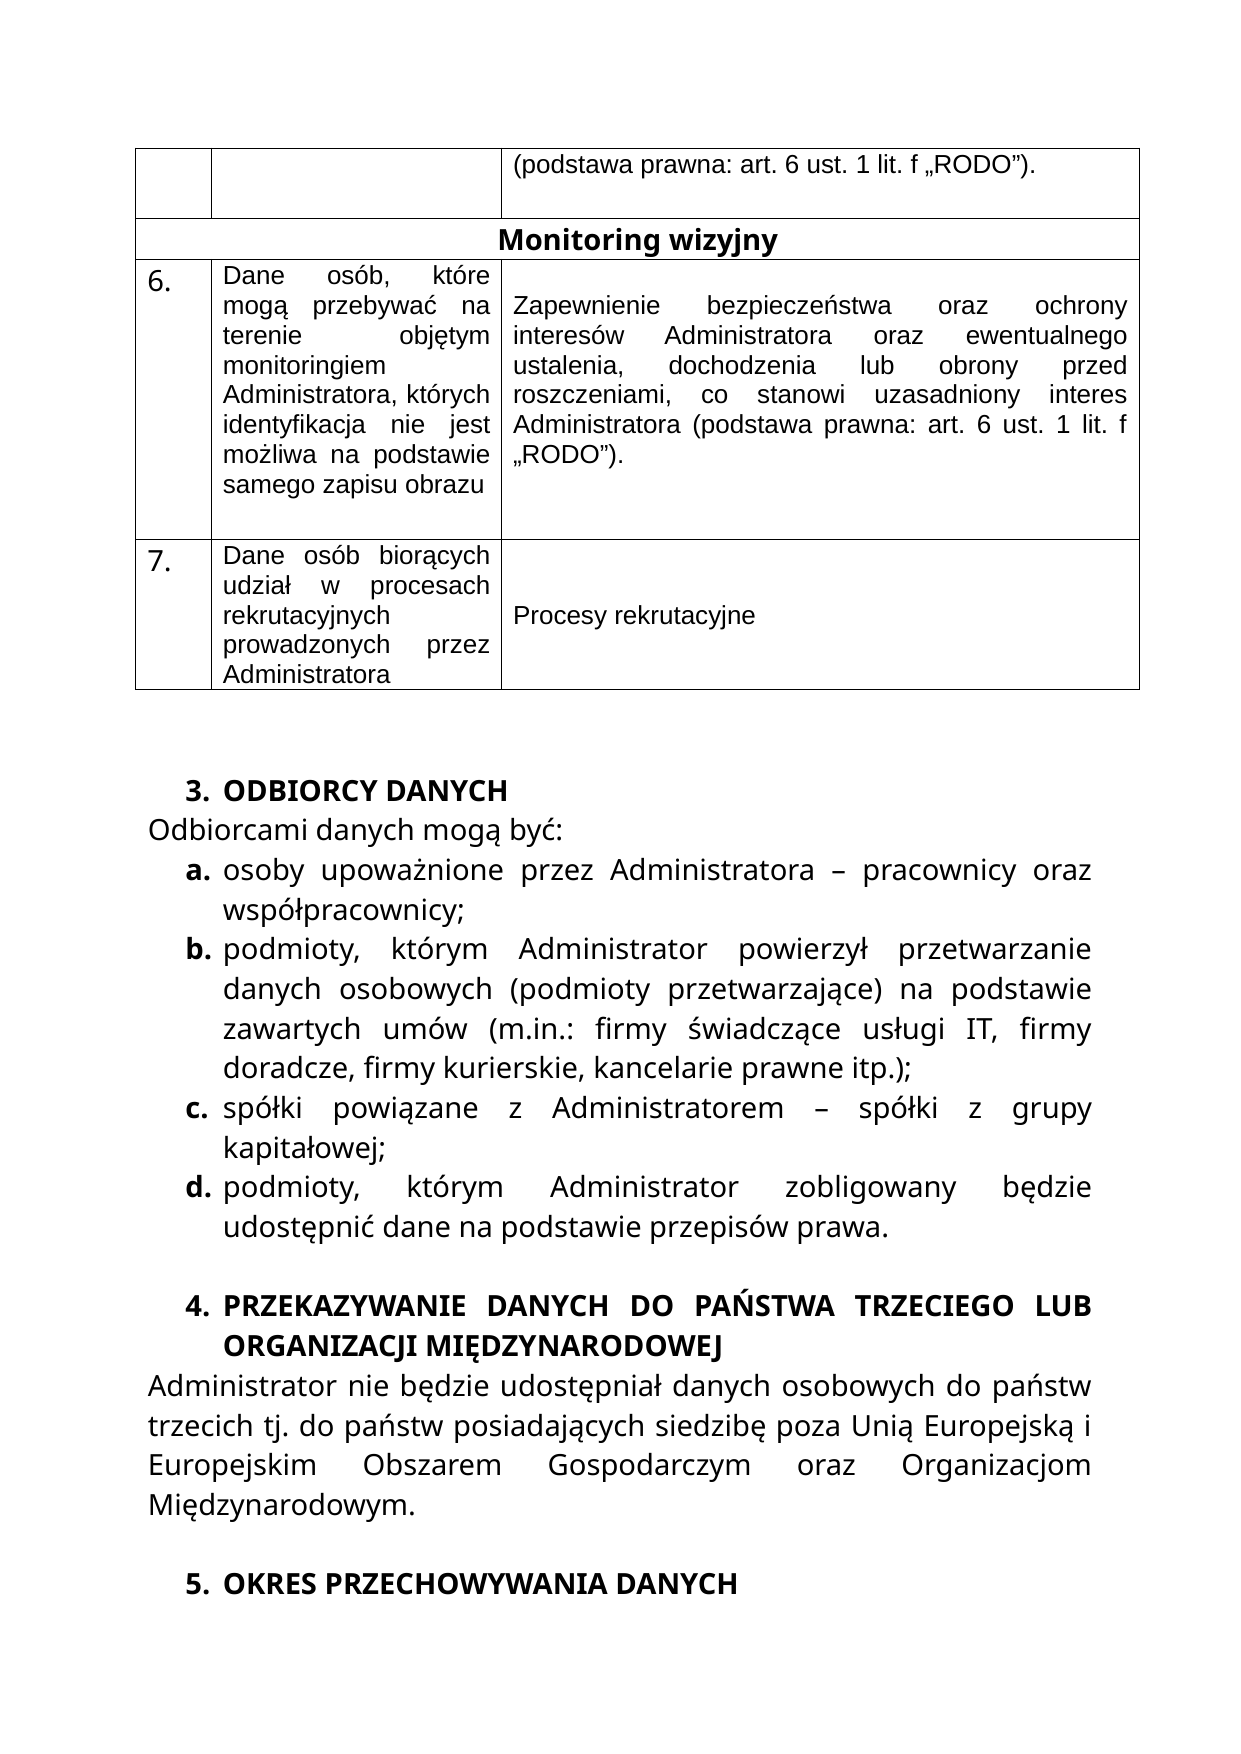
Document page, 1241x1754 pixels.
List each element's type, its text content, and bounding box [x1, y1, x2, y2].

list spółki powiązane z Administratorem – spółki z grupy kapitałowej; [185, 1087, 1093, 1167]
list podmioty, którym Administrator zobligowany będzie udostępnić dane na podstawie przepisów prawa. [185, 1167, 1093, 1246]
table_cell (podstawa prawna: art. 6 ust. 1 lit. f „RODO”). [502, 149, 1139, 218]
table_cell Dane osób biorących udział w procesach rekrutacyjnych prowadzonych przez Administratora [212, 540, 501, 689]
text Administrator nie będzie udostępniał danych osobowych do państw trzecich tj. do państw posiadających siedzibę poza Unią Europejską i Europejskim Obszarem Gospodarczym oraz Organizacjom Międzynarodowym. [148, 1365, 1093, 1524]
list PRZEKAZYWANIE DANYCH DO PAŃSTWA TRZECIEGO LUB ORGANIZACJI MIĘDZYNARODOWEJ [185, 1286, 1093, 1365]
table_cell [212, 149, 501, 218]
table_cell Monitoring wizyjny [136, 219, 1139, 259]
list ODBIORCY DANYCH [185, 770, 1093, 809]
text Odbiorcami danych mogą być: [148, 809, 1093, 849]
table_cell 7. [136, 540, 211, 689]
table_cell [136, 149, 211, 218]
list osoby upoważnione przez Administratora – pracownicy oraz współpracownicy; [185, 849, 1093, 928]
table_cell Zapewnienie bezpieczeństwa oraz ochrony interesów Administratora oraz ewentualnego ustalenia, dochodzenia lub obrony przed roszczeniami, co stanowi uzasadniony interes Administratora (podstawa prawna: art. 6 ust. 1 lit. f „RODO”). [502, 260, 1139, 539]
list OKRES PRZECHOWYWANIA DANYCH [185, 1563, 1093, 1603]
table_cell Dane osób, które mogą przebywać na terenie objętym monitoringiem Administratora, których identyfikacja nie jest możliwa na podstawie samego zapisu obrazu [212, 260, 501, 539]
list podmioty, którym Administrator powierzył przetwarzanie danych osobowych (podmioty przetwarzające) na podstawie zawartych umów (m.in.: firmy świadczące usługi IT, firmy doradcze, firmy kurierskie, kancelarie prawne itp.); [185, 928, 1093, 1087]
table_cell 6. [136, 260, 211, 539]
table_cell Procesy rekrutacyjne [502, 540, 1139, 689]
